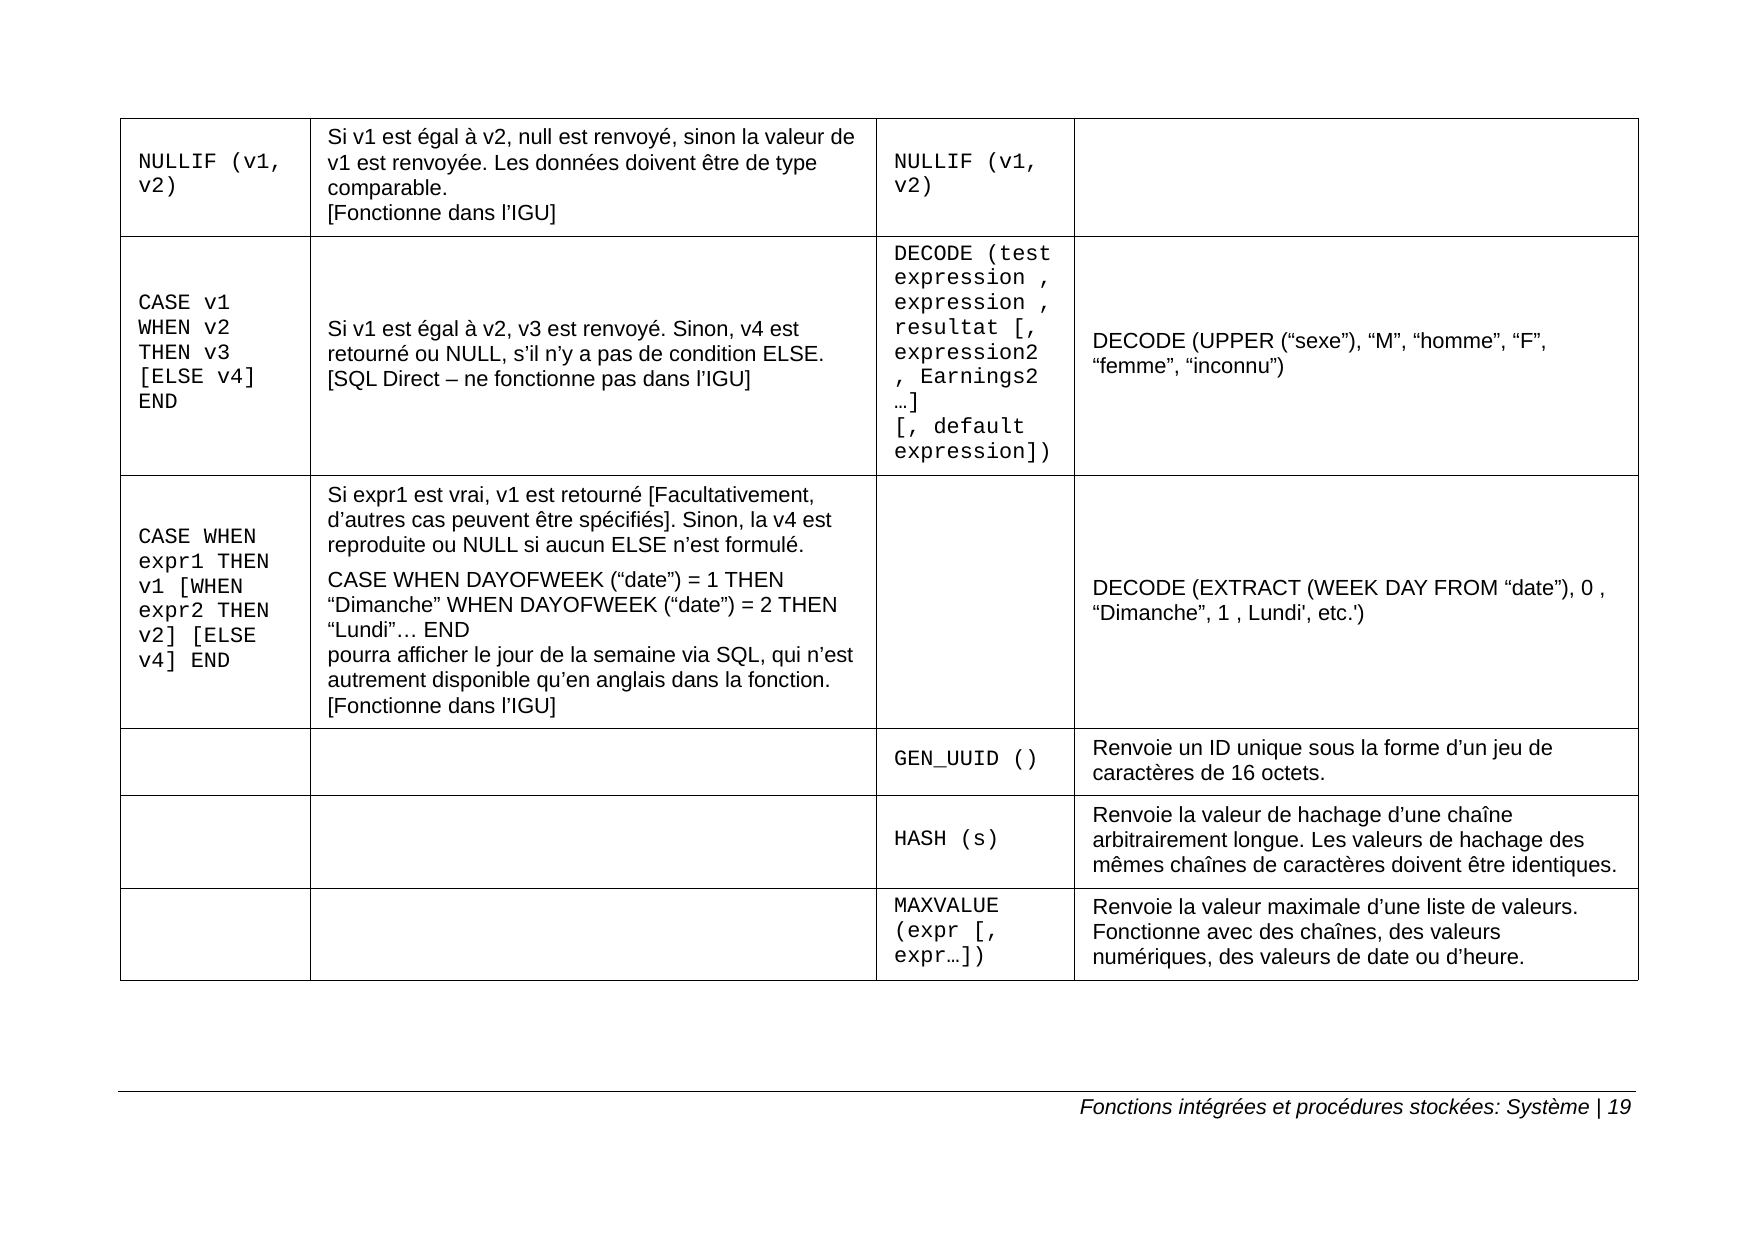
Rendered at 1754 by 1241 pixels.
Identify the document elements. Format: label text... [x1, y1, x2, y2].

table_cell [311, 796, 876, 888]
table_cell [877, 476, 1074, 728]
table_cell HASH (s) [877, 796, 1074, 888]
table_cell DECODE (UPPER (“sexe”), “M”, “homme”, “F”, “femme”, “inconnu”) [1075, 237, 1638, 475]
table_cell Si expr1 est vrai, v1 est retourné [Facultativement, d’autres cas peuvent être spécifiés]. Sinon, la v4 est reproduite ou NULL si aucun ELSE n’est formulé. CASE WHEN DAYOFWEEK (“date”) = 1 THEN “Dimanche” WHEN DAYOFWEEK (“date”) = 2 THEN “Lundi”… END pourra afficher le jour de la semaine via SQL, qui n’est autrement disponible qu’en anglais dans la fonction. [Fonctionne dans l’IGU] [311, 476, 876, 728]
table_cell [311, 729, 876, 795]
table_cell [311, 889, 876, 980]
table_cell [121, 729, 310, 795]
table_cell [121, 889, 310, 980]
table_cell MAXVALUE (expr [, expr…]) [877, 889, 1074, 980]
table_cell NULLIF (v1, v2) [877, 119, 1074, 236]
table_cell Si v1 est égal à v2, v3 est renvoyé. Sinon, v4 est retourné ou NULL, s’il n’y a pas de condition ELSE. [SQL Direct – ne fonctionne pas dans l’IGU] [311, 237, 876, 475]
table_cell DECODE (test expression , expression , resultat [, expression2 , Earnings2 …] [, default expression]) [877, 237, 1074, 475]
table_cell DECODE (EXTRACT (WEEK DAY FROM “date”), 0 , “Dimanche”, 1 , Lundi', etc.') [1075, 476, 1638, 728]
table_cell NULLIF (v1, v2) [121, 119, 310, 236]
table_cell [121, 796, 310, 888]
table_cell Si v1 est égal à v2, null est renvoyé, sinon la valeur de v1 est renvoyée. Les données doivent être de type comparable. [Fonctionne dans l’IGU] [311, 119, 876, 236]
table_cell CASE v1 WHEN v2 THEN v3 [ELSE v4] END [121, 237, 310, 475]
table_cell GEN_UUID () [877, 729, 1074, 795]
table_cell Renvoie la valeur maximale d’une liste de valeurs. Fonctionne avec des chaînes, des valeurs numériques, des valeurs de date ou d’heure. [1075, 889, 1638, 980]
table_cell [1075, 119, 1638, 236]
table_cell Renvoie la valeur de hachage d’une chaîne arbitrairement longue. Les valeurs de hachage des mêmes chaînes de caractères doivent être identiques. [1075, 796, 1638, 888]
table_cell Renvoie un ID unique sous la forme d’un jeu de caractères de 16 octets. [1075, 729, 1638, 795]
table_cell CASE WHEN expr1 THEN v1 [WHEN expr2 THEN v2] [ELSE v4] END [121, 476, 310, 728]
